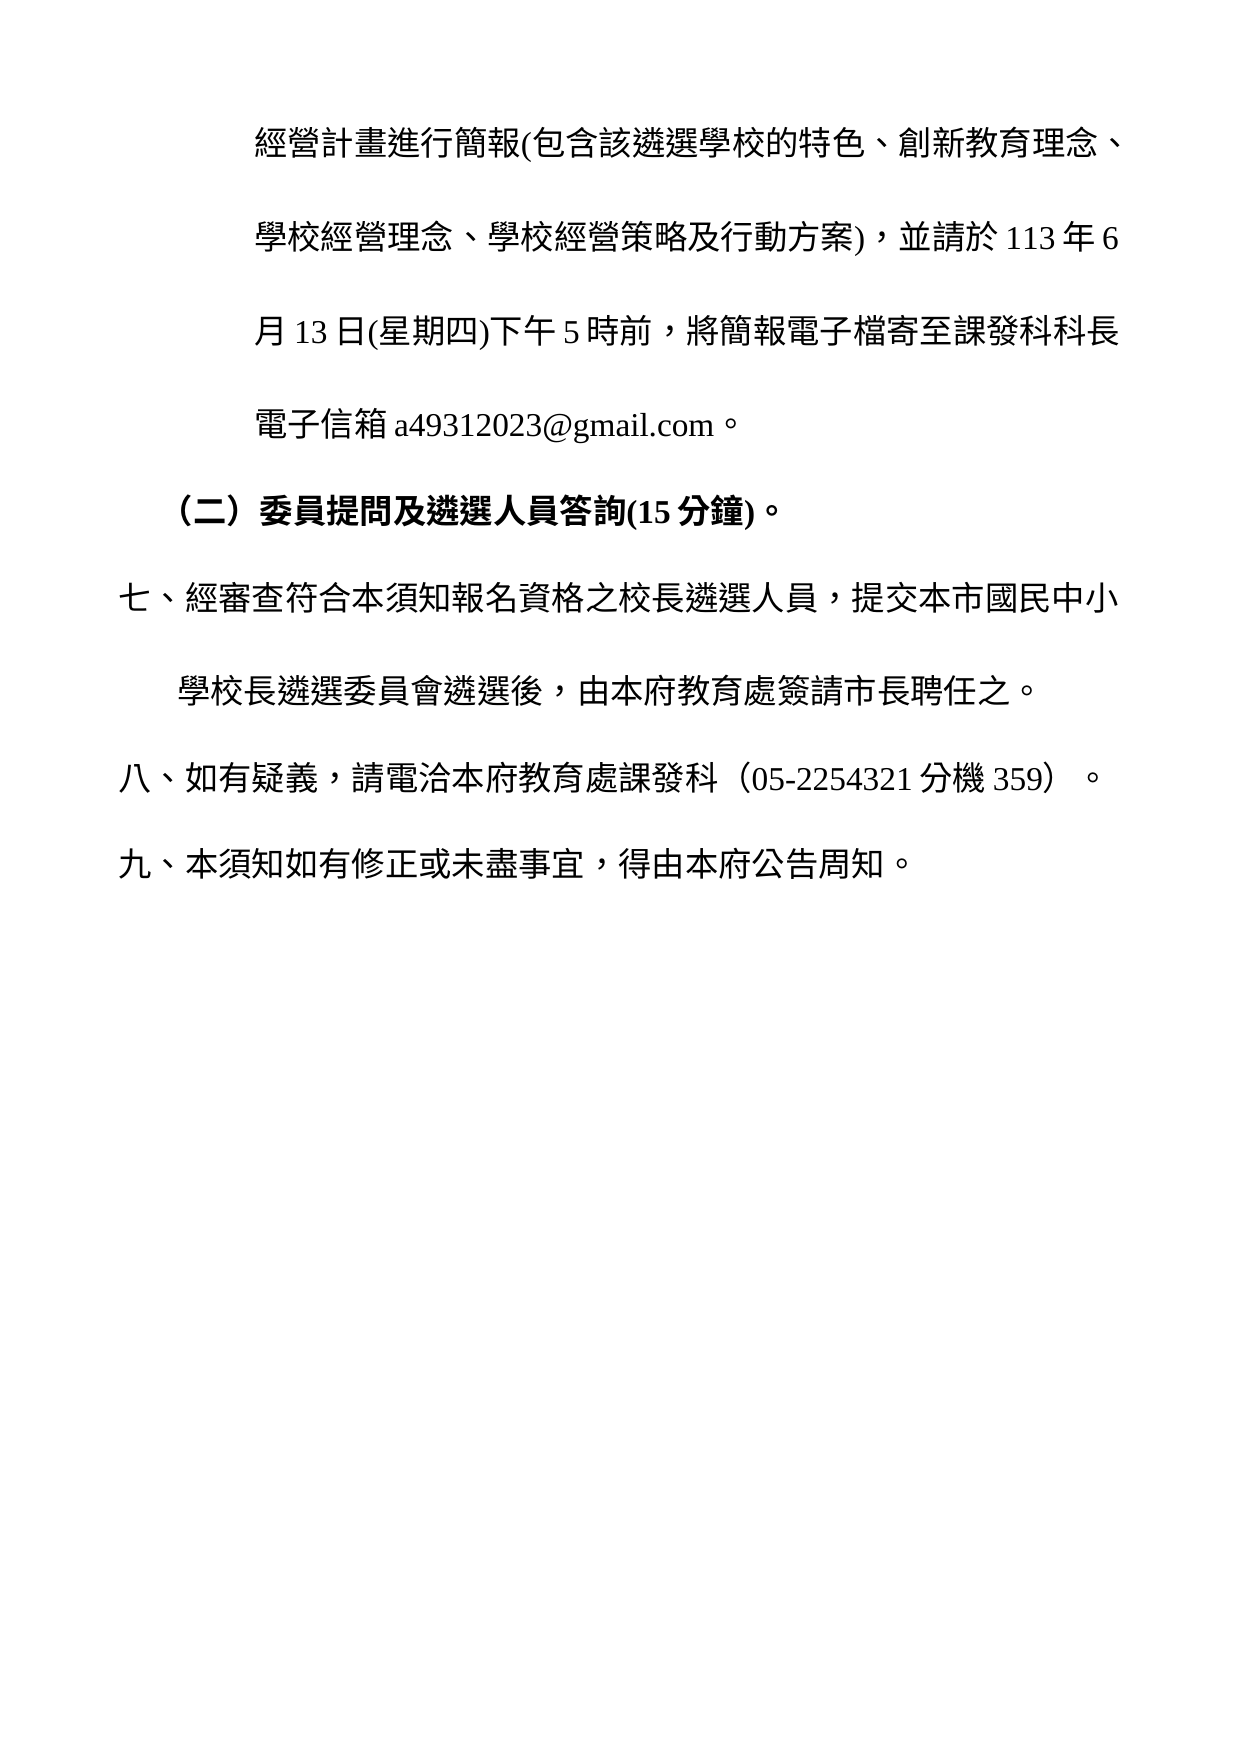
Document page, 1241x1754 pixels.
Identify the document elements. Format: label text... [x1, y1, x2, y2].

text （一）校務經營計畫報告(10分鐘)：由遴選人員針對遴選學校校務經營計畫進行簡報(包含該遴選學校的特色、創新教育理念、學校經營理念、學校經營策略及行動方案)，並請於113年6月13日(星期四)下午5時前，將簡報電子檔寄至課發科科長電子信箱a49312023@gmail.com。 [153, 99, 1122, 443]
text 八、如有疑義，請電洽本府教育處課發科（05-2254321分機359）。 [118, 734, 1122, 797]
text 九、本須知如有修正或未盡事宜，得由本府公告周知。 [118, 821, 1122, 883]
text 七、經審查符合本須知報名資格之校長遴選人員，提交本市國民中小學校長遴選委員會遴選後，由本府教育處簽請市長聘任之。 [118, 554, 1122, 710]
text （二）委員提問及遴選人員答詢(15分鐘)。 [118, 467, 1122, 530]
